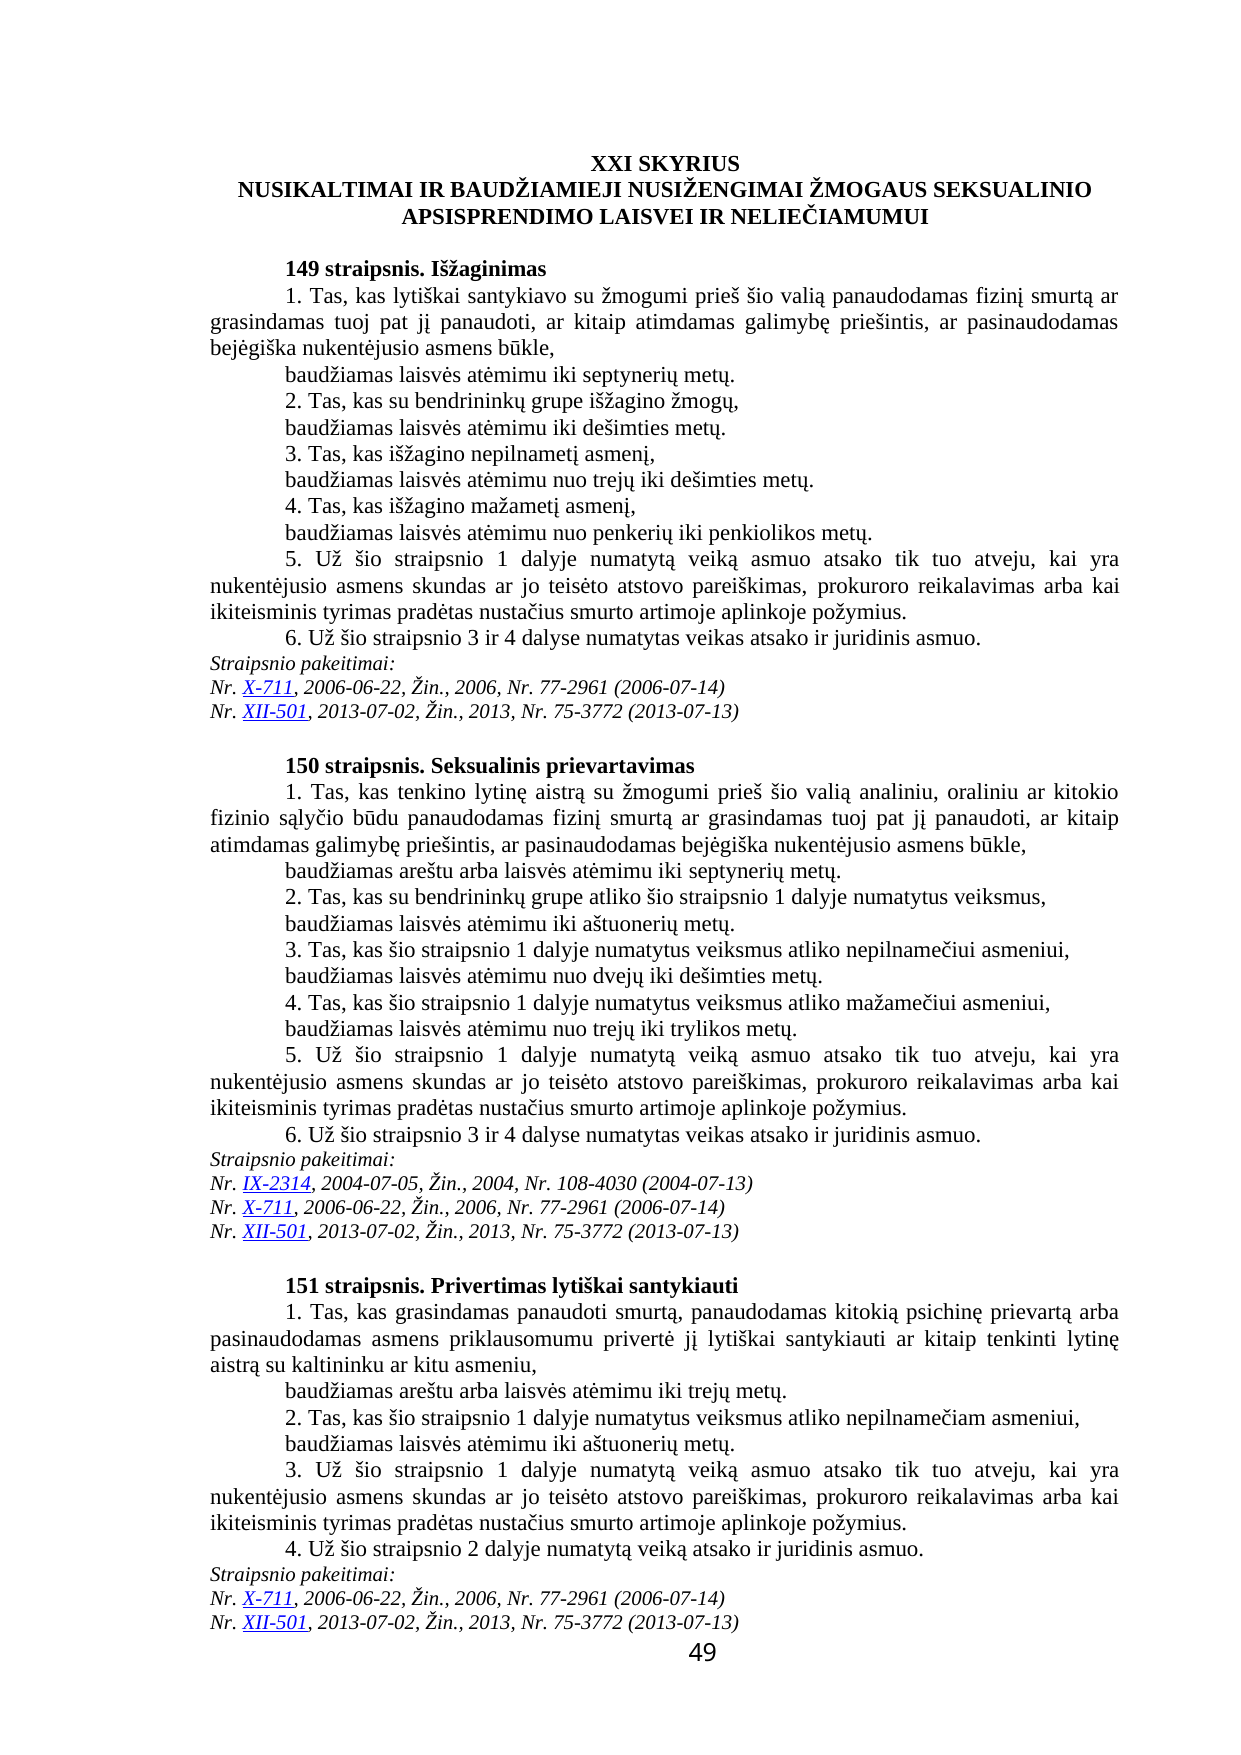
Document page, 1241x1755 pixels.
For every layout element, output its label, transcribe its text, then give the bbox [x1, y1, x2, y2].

text baudžiamas laisvės atėmimu nuo trejų iki dešimties metų. [210, 466, 1120, 493]
text Straipsnio pakeitimai: [210, 1562, 1120, 1586]
text 6. Už šio straipsnio 3 ir 4 dalyse numatytas veikas atsako ir juridinis asmuo. [210, 624, 1120, 651]
subtitle XXI SKYRIUS [210, 150, 1120, 176]
text baudžiamas areštu arba laisvės atėmimu iki septynerių metų. [210, 857, 1120, 883]
text 150 straipsnis. Seksualinis prievartavimas [210, 752, 1120, 778]
text 4. Tas, kas išžagino mažametį asmenį, [210, 493, 1120, 519]
text baudžiamas laisvės atėmimu nuo trejų iki trylikos metų. [210, 1015, 1120, 1042]
text 5. Už šio straipsnio 1 dalyje numatytą veiką asmuo atsako tik tuo atveju, kai yra nukentėjusio asmens skundas ar jo teisėto atstovo pareiškimas, prokuroro reikalavimas arba kai ikiteisminis tyrimas pradėtas nustačius smurto artimoje aplinkoje požymius. [210, 1042, 1120, 1121]
text 2. Tas, kas šio straipsnio 1 dalyje numatytus veiksmus atliko nepilnamečiam asmeniui, [210, 1404, 1120, 1430]
text 4. Tas, kas šio straipsnio 1 dalyje numatytus veiksmus atliko mažamečiui asmeniui, [210, 989, 1120, 1015]
text Nr. XII-501, 2013-07-02, Žin., 2013, Nr. 75-3772 (2013-07-13) [210, 1610, 1120, 1634]
text baudžiamas laisvės atėmimu nuo penkerių iki penkiolikos metų. [210, 519, 1120, 545]
text 151 straipsnis. Privertimas lytiškai santykiauti [210, 1272, 1120, 1298]
text 149 straipsnis. Išžaginimas [210, 255, 1120, 282]
text 1. Tas, kas tenkino lytinę aistrą su žmogumi prieš šio valią analiniu, oraliniu ar kitokio fizinio sąlyčio būdu panaudodamas fizinį smurtą ar grasindamas tuoj pat jį panaudoti, ar kitaip atimdamas galimybę priešintis, ar pasinaudodamas bejėgiška nukentėjusio asmens būkle, [210, 778, 1120, 857]
text 2. Tas, kas su bendrininkų grupe išžagino žmogų, [210, 387, 1120, 413]
text 3. Tas, kas išžagino nepilnametį asmenį, [210, 440, 1120, 466]
text 1. Tas, kas grasindamas panaudoti smurtą, panaudodamas kitokią psichinę prievartą arba pasinaudodamas asmens priklausomumu privertė jį lytiškai santykiauti ar kitaip tenkinti lytinę aistrą su kaltininku ar kitu asmeniu, [210, 1298, 1120, 1377]
text 3. Tas, kas šio straipsnio 1 dalyje numatytus veiksmus atliko nepilnamečiui asmeniui, [210, 936, 1120, 962]
text 1. Tas, kas lytiškai santykiavo su žmogumi prieš šio valią panaudodamas fizinį smurtą ar grasindamas tuoj pat jį panaudoti, ar kitaip atimdamas galimybę priešintis, ar pasinaudodamas bejėgiška nukentėjusio asmens būkle, [210, 282, 1120, 361]
text Nr. X-711, 2006-06-22, Žin., 2006, Nr. 77-2961 (2006-07-14) [210, 675, 1120, 699]
text Straipsnio pakeitimai: [210, 651, 1120, 675]
text 2. Tas, kas su bendrininkų grupe atliko šio straipsnio 1 dalyje numatytus veiksmus, [210, 883, 1120, 910]
text Nr. IX-2314, 2004-07-05, Žin., 2004, Nr. 108-4030 (2004-07-13) [210, 1171, 1120, 1195]
text baudžiamas laisvės atėmimu iki aštuonerių metų. [210, 910, 1120, 936]
text baudžiamas laisvės atėmimu iki septynerių metų. [210, 361, 1120, 387]
text baudžiamas areštu arba laisvės atėmimu iki trejų metų. [210, 1377, 1120, 1404]
text baudžiamas laisvės atėmimu nuo dvejų iki dešimties metų. [210, 962, 1120, 989]
text 4. Už šio straipsnio 2 dalyje numatytą veiką atsako ir juridinis asmuo. [210, 1536, 1120, 1562]
text Nr. X-711, 2006-06-22, Žin., 2006, Nr. 77-2961 (2006-07-14) [210, 1586, 1120, 1610]
text 3. Už šio straipsnio 1 dalyje numatytą veiką asmuo atsako tik tuo atveju, kai yra nukentėjusio asmens skundas ar jo teisėto atstovo pareiškimas, prokuroro reikalavimas arba kai ikiteisminis tyrimas pradėtas nustačius smurto artimoje aplinkoje požymius. [210, 1456, 1120, 1536]
text Straipsnio pakeitimai: [210, 1147, 1120, 1171]
text NUSIKALTIMAI IR BAUDŽIAMIEJI NUSIŽENGIMAI ŽMOGAUS SEKSUALINIO APSISPRENDIMO LAISVEI IR NELIEČIAMUMUI [210, 176, 1120, 229]
text Nr. X-711, 2006-06-22, Žin., 2006, Nr. 77-2961 (2006-07-14) [210, 1195, 1120, 1219]
text 5. Už šio straipsnio 1 dalyje numatytą veiką asmuo atsako tik tuo atveju, kai yra nukentėjusio asmens skundas ar jo teisėto atstovo pareiškimas, prokuroro reikalavimas arba kai ikiteisminis tyrimas pradėtas nustačius smurto artimoje aplinkoje požymius. [210, 545, 1120, 624]
text Nr. XII-501, 2013-07-02, Žin., 2013, Nr. 75-3772 (2013-07-13) [210, 1219, 1120, 1243]
text Nr. XII-501, 2013-07-02, Žin., 2013, Nr. 75-3772 (2013-07-13) [210, 699, 1120, 723]
text baudžiamas laisvės atėmimu iki dešimties metų. [210, 413, 1120, 440]
text baudžiamas laisvės atėmimu iki aštuonerių metų. [210, 1430, 1120, 1456]
text 6. Už šio straipsnio 3 ir 4 dalyse numatytas veikas atsako ir juridinis asmuo. [210, 1121, 1120, 1147]
